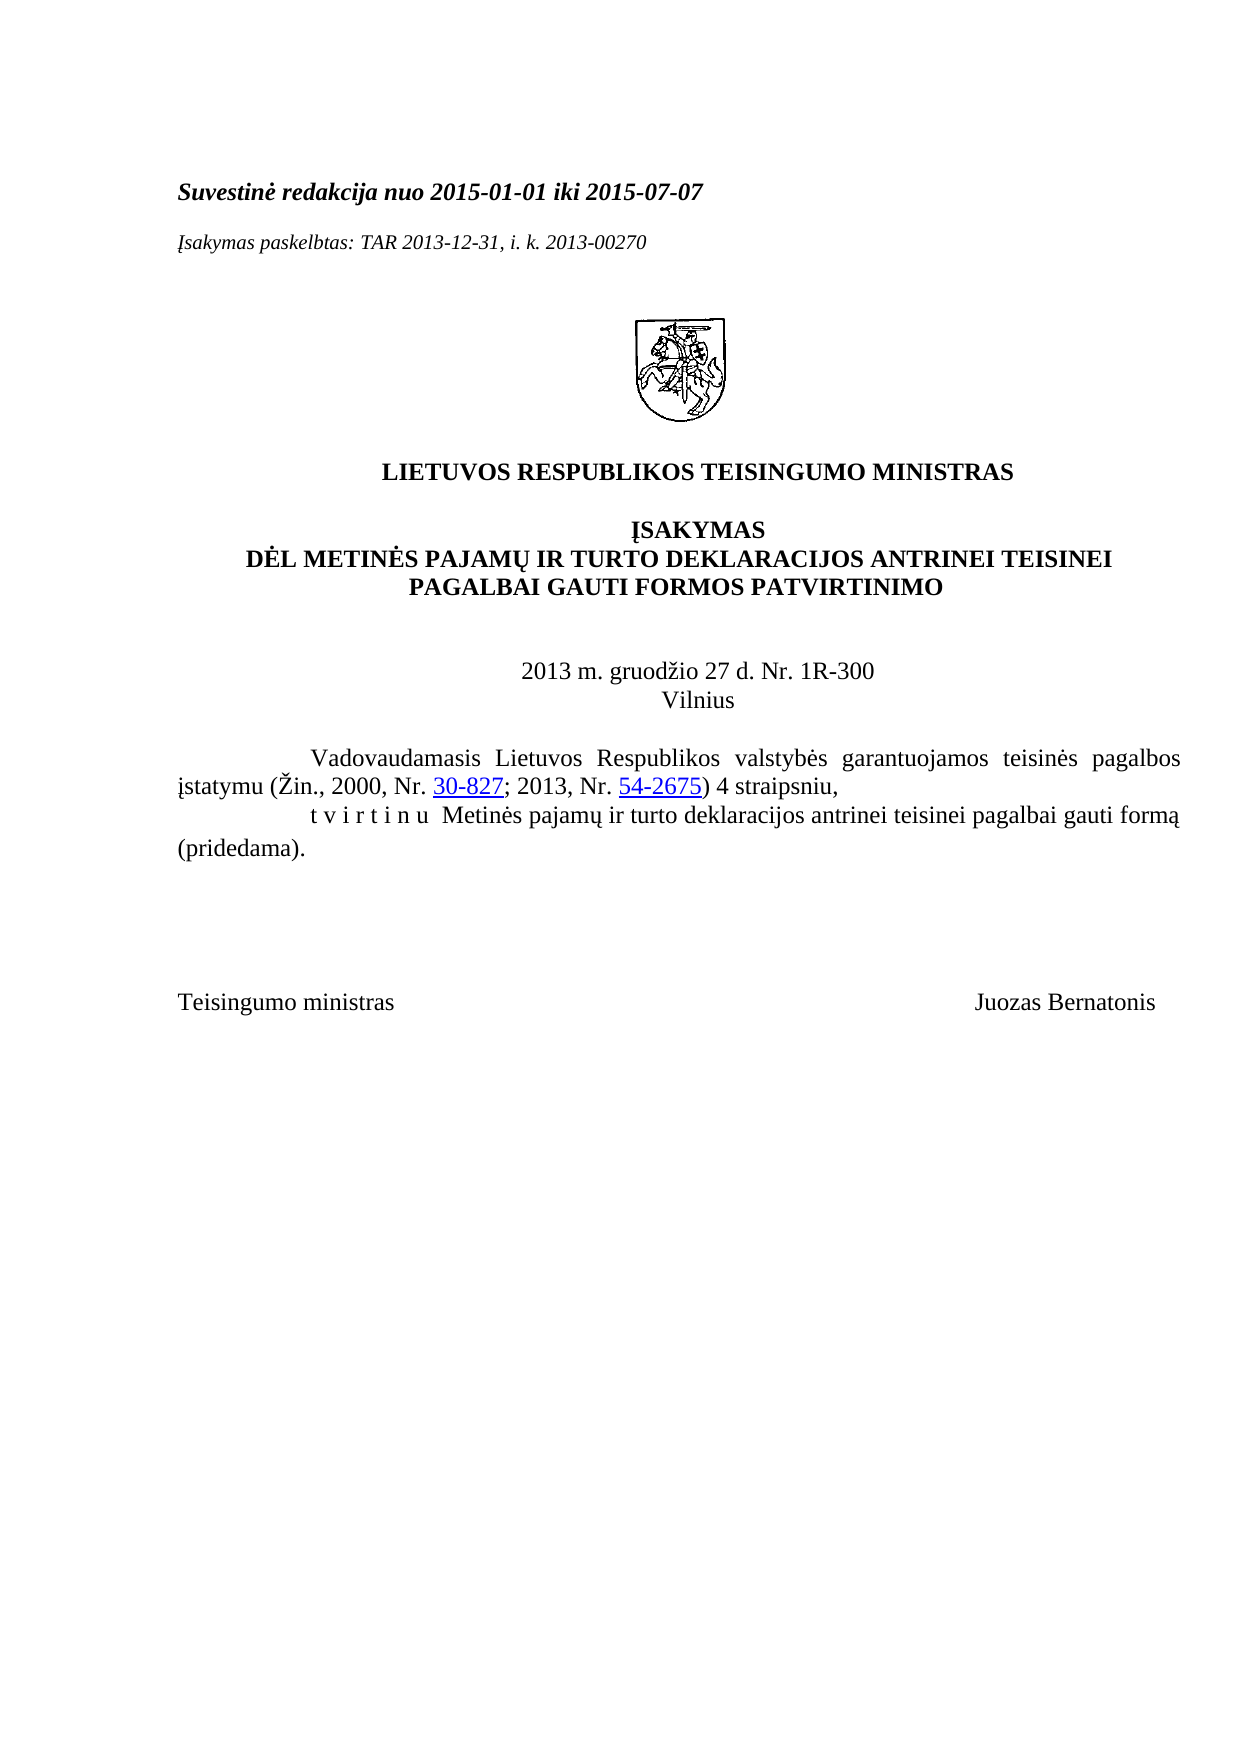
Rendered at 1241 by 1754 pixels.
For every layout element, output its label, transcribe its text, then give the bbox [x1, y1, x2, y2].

text Vadovaudamasis Lietuvos Respublikos valstybės garantuojamos teisinės pagalbos įstatymu (Žin., 2000, Nr. 30-827; 2013, Nr. 54-2675) 4 straipsniu, [177, 743, 1181, 800]
text 2013 m. gruodžio 27 d. Nr. 1R-300 [177, 656, 1219, 685]
text ĮSAKYMAS [177, 515, 1219, 544]
text DĖL metinės pajamų ir turto deklaracijos antrinei teisinei pagalbai gauti formos patvirtinimo [177, 544, 1181, 601]
text LIETUVOS RESPUBLIKOS TEISINGUMO MINISTRAS [177, 457, 1219, 486]
text Suvestinė redakcija nuo 2015-01-01 iki 2015-07-07 [177, 177, 1181, 206]
text t v i r t i n u Metinės pajamų ir turto deklaracijos antrinei teisinei pagalbai gauti formą (pridedama). [177, 800, 1181, 862]
text Įsakymas paskelbtas: TAR 2013-12-31, i. k. 2013-00270 [177, 230, 1181, 254]
text Vilnius [177, 685, 1219, 714]
text Teisingumo ministras Juozas Bernatonis [177, 987, 1181, 1016]
